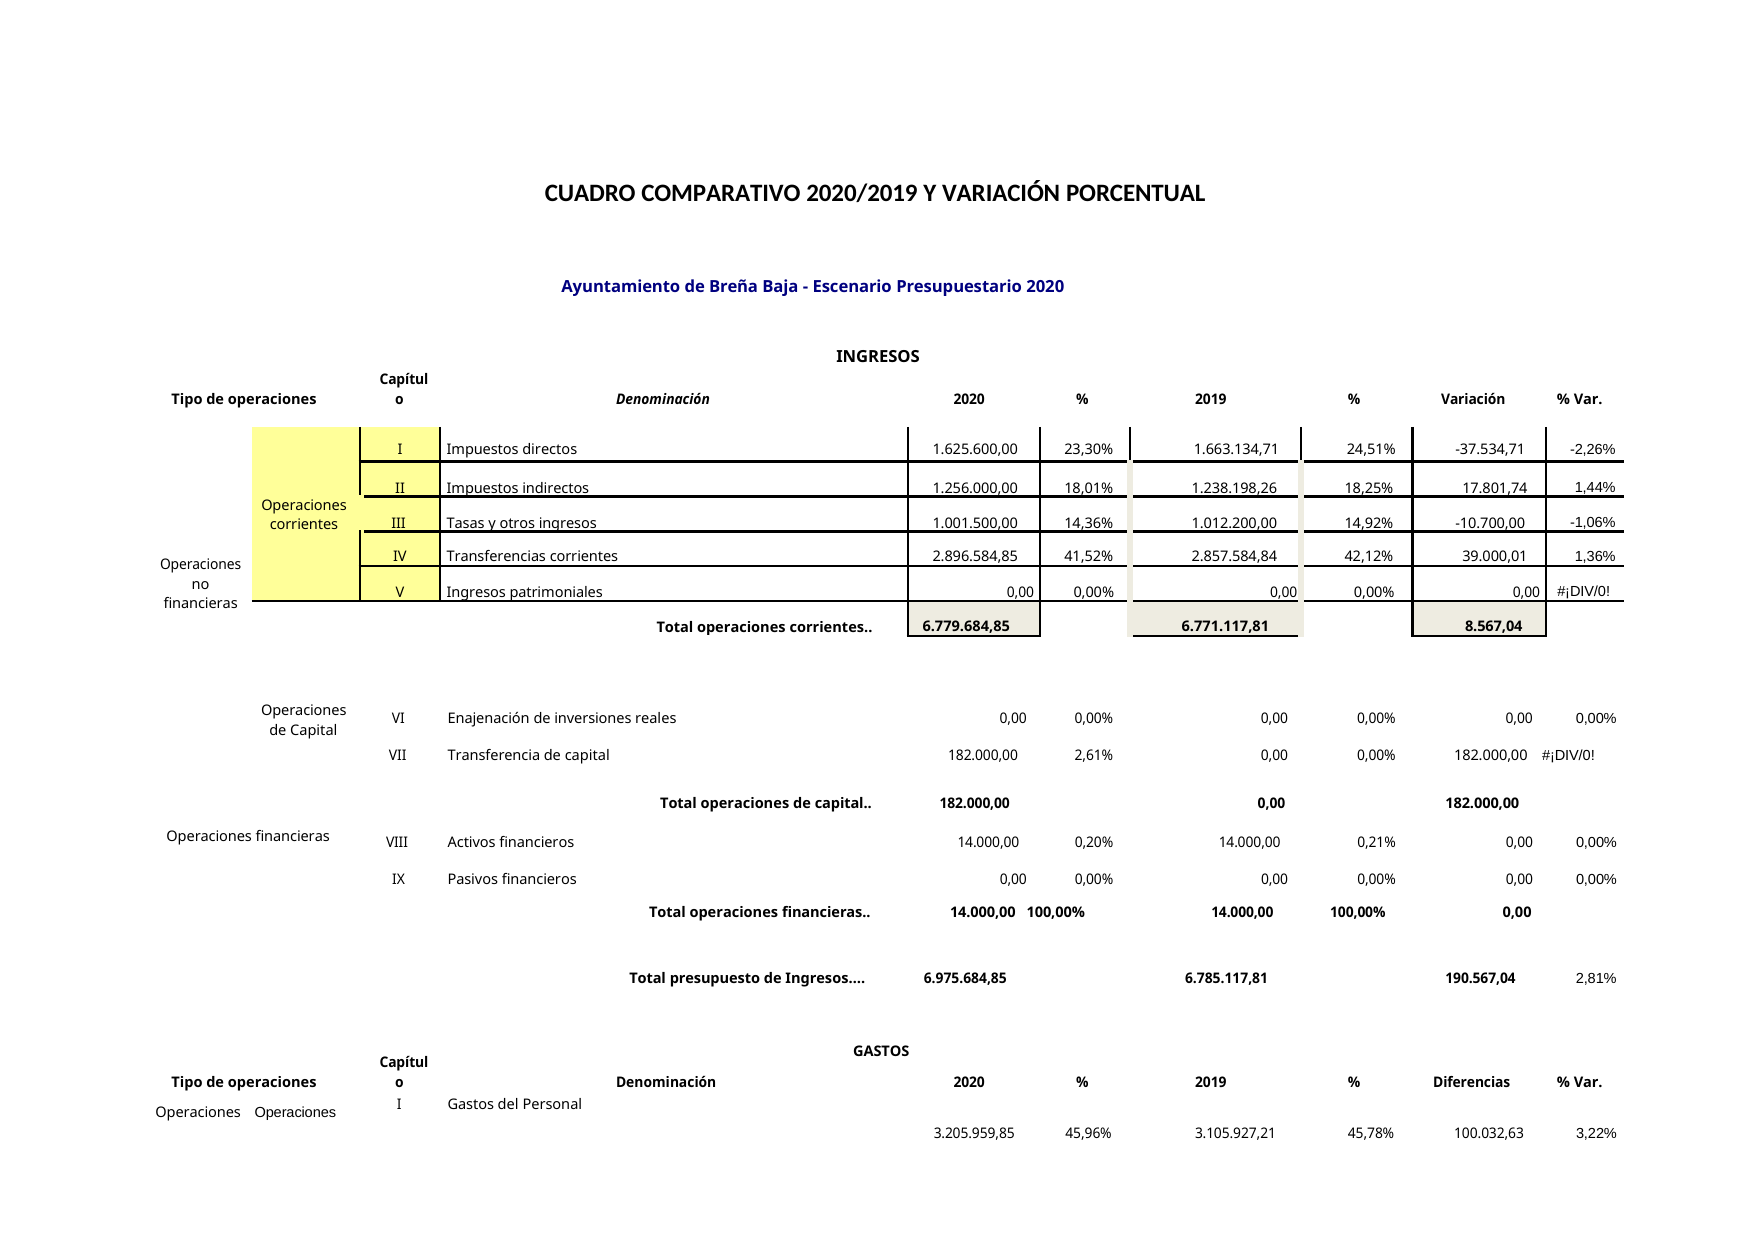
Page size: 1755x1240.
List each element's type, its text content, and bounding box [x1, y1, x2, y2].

table_header [252, 427, 359, 495]
text 3.205.959,85 45,96% 3.105.927,21 45,78% 100.032,63 3,22% [933, 1122, 1754, 1142]
table_cell -1,06% [1547, 498, 1624, 530]
table_cell 6.771.117,81 [1133, 602, 1298, 635]
table_cell 0,00 [909, 567, 1039, 600]
table_cell [644, 533, 907, 565]
table_cell [644, 498, 907, 530]
table_cell II [361, 463, 439, 495]
table_cell Transferencias corrientes [441, 533, 644, 565]
text VII Transferencia de capital 182.000,00 2,61% 0,00 0,00% 182.000,00 #¡DIV/0! [389, 745, 1754, 764]
table_header -37.534,71 [1414, 427, 1545, 460]
text Tipo de operaciones [171, 388, 336, 408]
table_cell 0,00% [1041, 567, 1127, 600]
table_header Impuestos directos [441, 427, 644, 460]
table_cell 0,00 [1414, 567, 1545, 600]
table_cell 1.001.500,00 [909, 498, 1039, 530]
text VIII Activos financieros 14.000,00 0,20% 14.000,00 0,21% 0,00 0,00% [386, 832, 1754, 852]
text Total operaciones financieras.. 14.000,00 100,00% 14.000,00 100,00% 0,00 [649, 902, 1754, 921]
table_cell [440, 602, 644, 635]
table_cell [252, 602, 359, 635]
table_cell 1,44% [1547, 463, 1624, 495]
table_cell 41,52% [1041, 533, 1127, 565]
table_cell 6.779.684,85 [909, 602, 1039, 635]
table_cell Operaciones corrientes [252, 495, 355, 530]
text INGRESOS [836, 344, 1754, 367]
table_cell Impuestos indirectos [441, 463, 644, 495]
table_cell 17.801,74 [1414, 463, 1545, 495]
table_cell [1547, 602, 1624, 635]
table_cell [644, 567, 907, 600]
table_cell 1.256.000,00 [909, 463, 1039, 495]
text o Denominación 2020 % 2019 % Variación % Var. [395, 388, 1754, 408]
table_cell 1.012.200,00 [1133, 498, 1298, 530]
table_cell 42,12% [1304, 533, 1411, 565]
table_cell 0,00 [1133, 567, 1298, 600]
table_cell Total operaciones corrientes.. [644, 602, 907, 635]
table_cell [252, 565, 359, 600]
table_header -2,26% [1547, 427, 1624, 460]
text GASTOS [853, 1041, 1754, 1061]
text VI Enajenación de inversiones reales 0,00 0,00% 0,00 0,00% 0,00 0,00% [392, 707, 1754, 727]
subtitle CUADRO COMPARATIVO 2020/2019 Y VARIACIÓN PORCENTUAL [544, 177, 1754, 207]
text IX Pasivos financieros 0,00 0,00% 0,00 0,00% 0,00 0,00% [392, 869, 1754, 889]
table_cell 14,92% [1304, 498, 1411, 530]
table_cell [644, 463, 907, 495]
table_cell 1,36% [1547, 533, 1624, 565]
table_cell [360, 602, 440, 635]
text Total presupuesto de Ingresos…. 6.975.684,85 6.785.117,81 190.567,04 2,81% [629, 968, 1754, 988]
table_cell [1041, 602, 1127, 635]
table_cell Tasas y otros ingresos [441, 498, 644, 530]
table_cell 0,00% [1304, 567, 1411, 600]
text Capítul [50, 1051, 428, 1071]
table_cell 39.000,01 [1414, 533, 1545, 565]
table_cell Ingresos patrimoniales [441, 567, 644, 600]
text Ayuntamiento de Breña Baja - Escenario Presupuestario 2020 [561, 275, 1754, 298]
table_cell 18,25% [1304, 463, 1411, 495]
text Operaciones Operaciones I Gastos del Personal [155, 1093, 592, 1122]
table_cell 2.857.584,84 [1133, 533, 1298, 565]
table_cell -10.700,00 [1414, 498, 1545, 530]
table_cell [252, 530, 359, 565]
text Capítul [50, 368, 428, 388]
table_header 1.625.600,00 [909, 427, 1039, 460]
text o Denominación 2020 % 2019 % Diferencias % Var. [395, 1071, 1754, 1091]
table_cell 2.896.584,85 [909, 533, 1039, 565]
table_header 1.663.134,71 [1131, 427, 1300, 460]
text Tipo de operaciones [171, 1071, 336, 1091]
table_cell 18,01% [1041, 463, 1127, 495]
text Operaciones no financieras [155, 553, 246, 613]
table_cell V [361, 567, 439, 600]
table_cell #¡DIV/0! [1547, 567, 1624, 600]
table_header [644, 427, 907, 460]
table_cell 1.238.198,26 [1133, 463, 1298, 495]
table_header 24,51% [1302, 427, 1411, 460]
table_cell 14,36% [1041, 498, 1127, 530]
text Total operaciones de capital.. 182.000,00 0,00 182.000,00 [660, 793, 1754, 813]
text Operaciones financieras [166, 825, 341, 845]
table_cell IV [361, 533, 439, 565]
table_cell [1304, 602, 1411, 635]
table_header I [361, 427, 439, 460]
table_cell 8.567,04 [1414, 602, 1545, 635]
table_cell III [364, 498, 439, 530]
text Operaciones de Capital [261, 699, 351, 739]
table_header 23,30% [1041, 427, 1129, 460]
